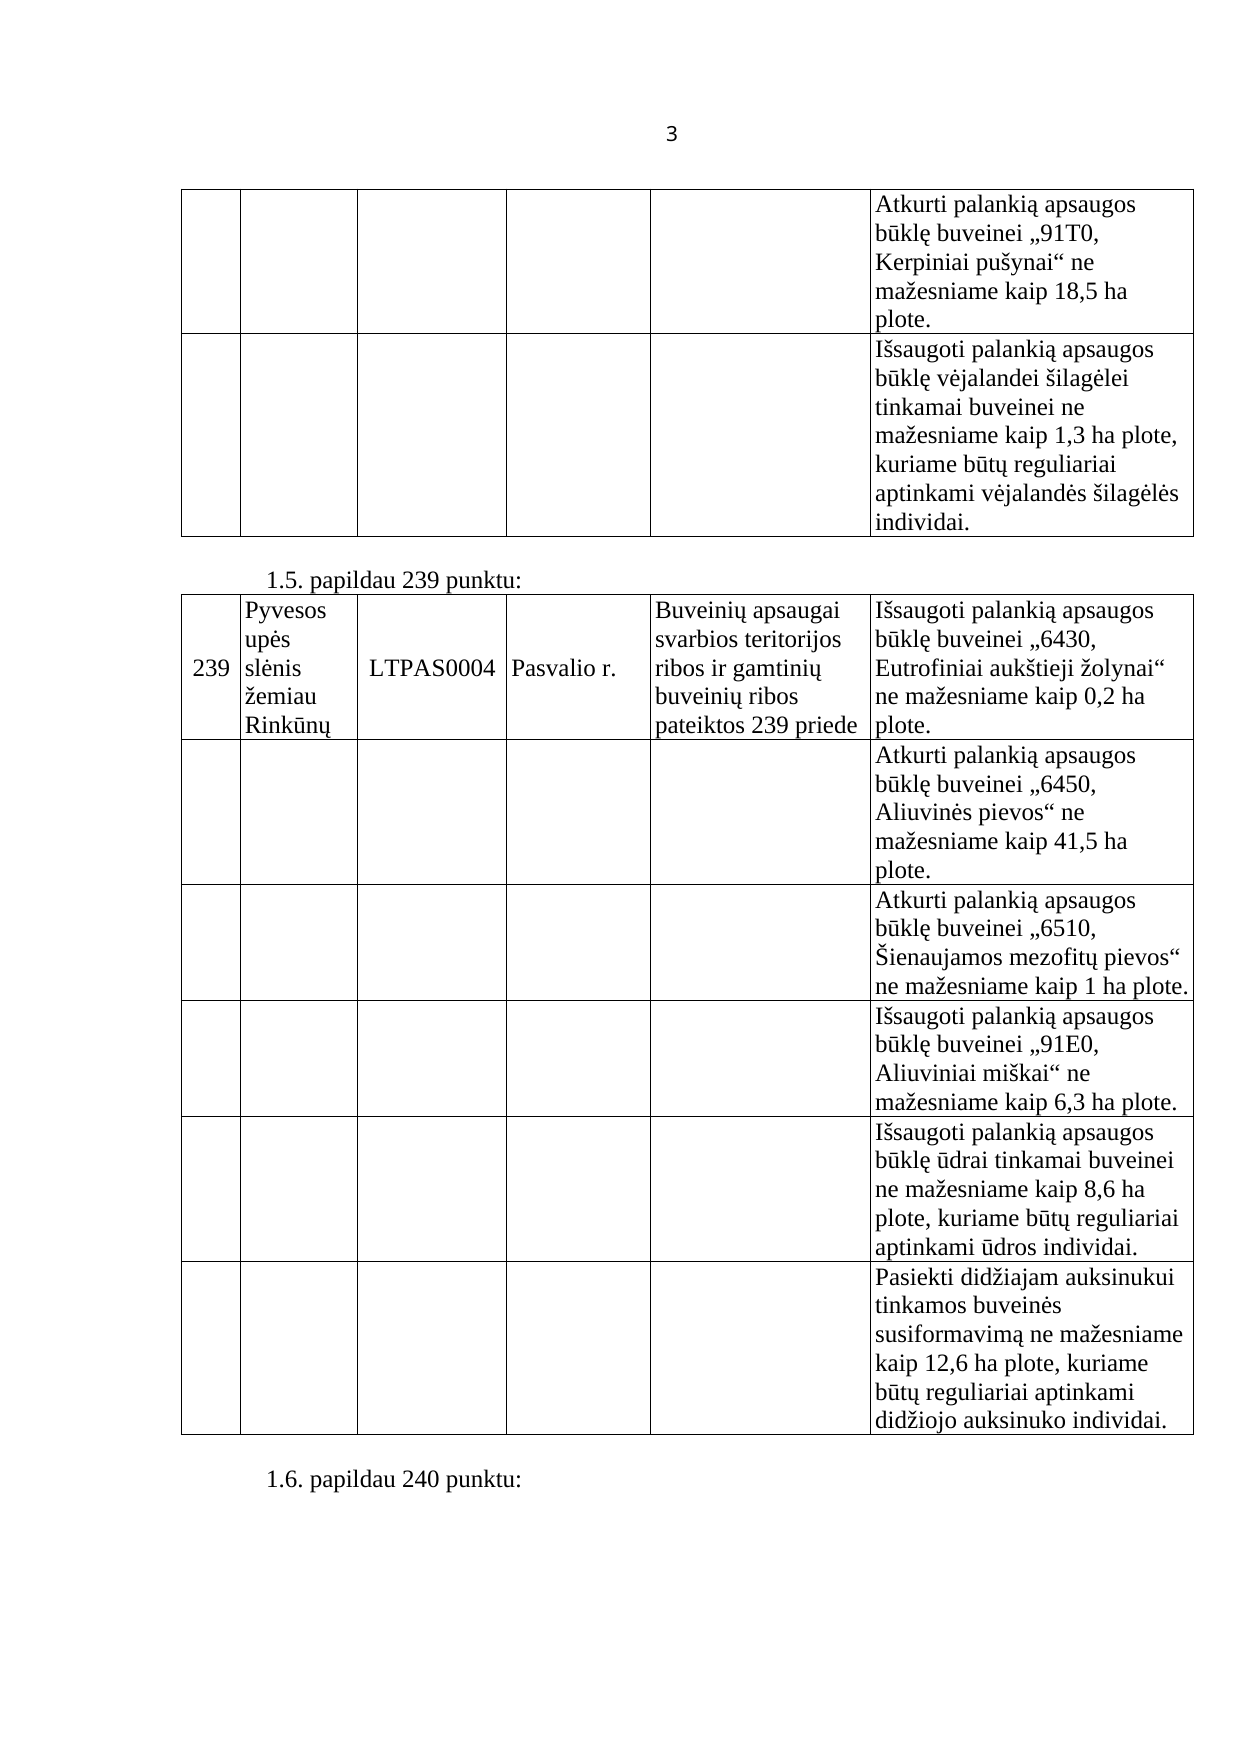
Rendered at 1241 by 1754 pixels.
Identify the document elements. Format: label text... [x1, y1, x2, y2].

table_cell Pasiekti didžiajam auksinukui tinkamos buveinės susiformavimą ne mažesniame kaip 12,6 ha plote, kuriame būtų reguliariai aptinkami didžiojo auksinuko individai. [871, 1262, 1193, 1434]
table_cell [358, 740, 506, 884]
table_cell [358, 1117, 506, 1261]
table_cell [241, 1117, 357, 1261]
table_cell [507, 740, 650, 884]
table_cell Išsaugoti palankią apsaugos būklę vėjalandei šilagėlei tinkamai buveinei ne mažesniame kaip 1,3 ha plote, kuriame būtų reguliariai aptinkami vėjalandės šilagėlės individai. [871, 334, 1193, 536]
table_cell [182, 334, 240, 536]
table_cell [651, 1262, 870, 1434]
table_header Pyvesos upės slėnis žemiau Rinkūnų [241, 595, 357, 739]
table_cell [241, 740, 357, 884]
table_header 239 [182, 595, 240, 739]
table_cell [651, 334, 870, 536]
table_cell [358, 334, 506, 536]
table_cell [651, 1117, 870, 1261]
table_cell [507, 1262, 650, 1434]
table_cell Išsaugoti palankią apsaugos būklę ūdrai tinkamai buveinei ne mažesniame kaip 8,6 ha plote, kuriame būtų reguliariai aptinkami ūdros individai. [871, 1117, 1193, 1261]
table_cell Išsaugoti palankią apsaugos būklę buveinei „91E0, Aliuviniai miškai“ ne mažesniame kaip 6,3 ha plote. [871, 1001, 1193, 1116]
table_cell [507, 885, 650, 1000]
table_header LTPAS0004 [358, 595, 506, 739]
text 1.6. papildau 240 punktu: [177, 1464, 1166, 1493]
table_cell [358, 885, 506, 1000]
table_cell [241, 1262, 357, 1434]
table_cell [182, 190, 240, 333]
table_cell Atkurti palankią apsaugos būklę buveinei „91T0, Kerpiniai pušynai“ ne mažesniame kaip 18,5 ha plote. [871, 190, 1193, 333]
table_cell [182, 1001, 240, 1116]
table_header Pasvalio r. [507, 595, 650, 739]
table_header Buveinių apsaugai svarbios teritorijos ribos ir gamtinių buveinių ribos pateiktos 239 priede [651, 595, 870, 739]
table_cell [241, 334, 357, 536]
table_cell [651, 190, 870, 333]
table_cell [358, 1001, 506, 1116]
table_cell [507, 1001, 650, 1116]
table_cell [182, 885, 240, 1000]
table_cell [241, 190, 357, 333]
table_cell [182, 1262, 240, 1434]
table_cell [651, 740, 870, 884]
table_cell [651, 885, 870, 1000]
table_cell [358, 190, 506, 333]
table_cell [358, 1262, 506, 1434]
table_cell [182, 740, 240, 884]
table_cell [507, 334, 650, 536]
table_cell [507, 190, 650, 333]
text 1.5. papildau 239 punktu: [177, 565, 1166, 594]
table_cell [241, 885, 357, 1000]
table_cell [241, 1001, 357, 1116]
table_cell Atkurti palankią apsaugos būklę buveinei „6450, Aliuvinės pievos“ ne mažesniame kaip 41,5 ha plote. [871, 740, 1193, 884]
table_cell Atkurti palankią apsaugos būklę buveinei „6510, Šienaujamos mezofitų pievos“ ne mažesniame kaip 1 ha plote. [871, 885, 1193, 1000]
table_cell [507, 1117, 650, 1261]
table_cell [651, 1001, 870, 1116]
table_header Išsaugoti palankią apsaugos būklę buveinei „6430, Eutrofiniai aukštieji žolynai“ ne mažesniame kaip 0,2 ha plote. [871, 595, 1193, 739]
table_cell [182, 1117, 240, 1261]
